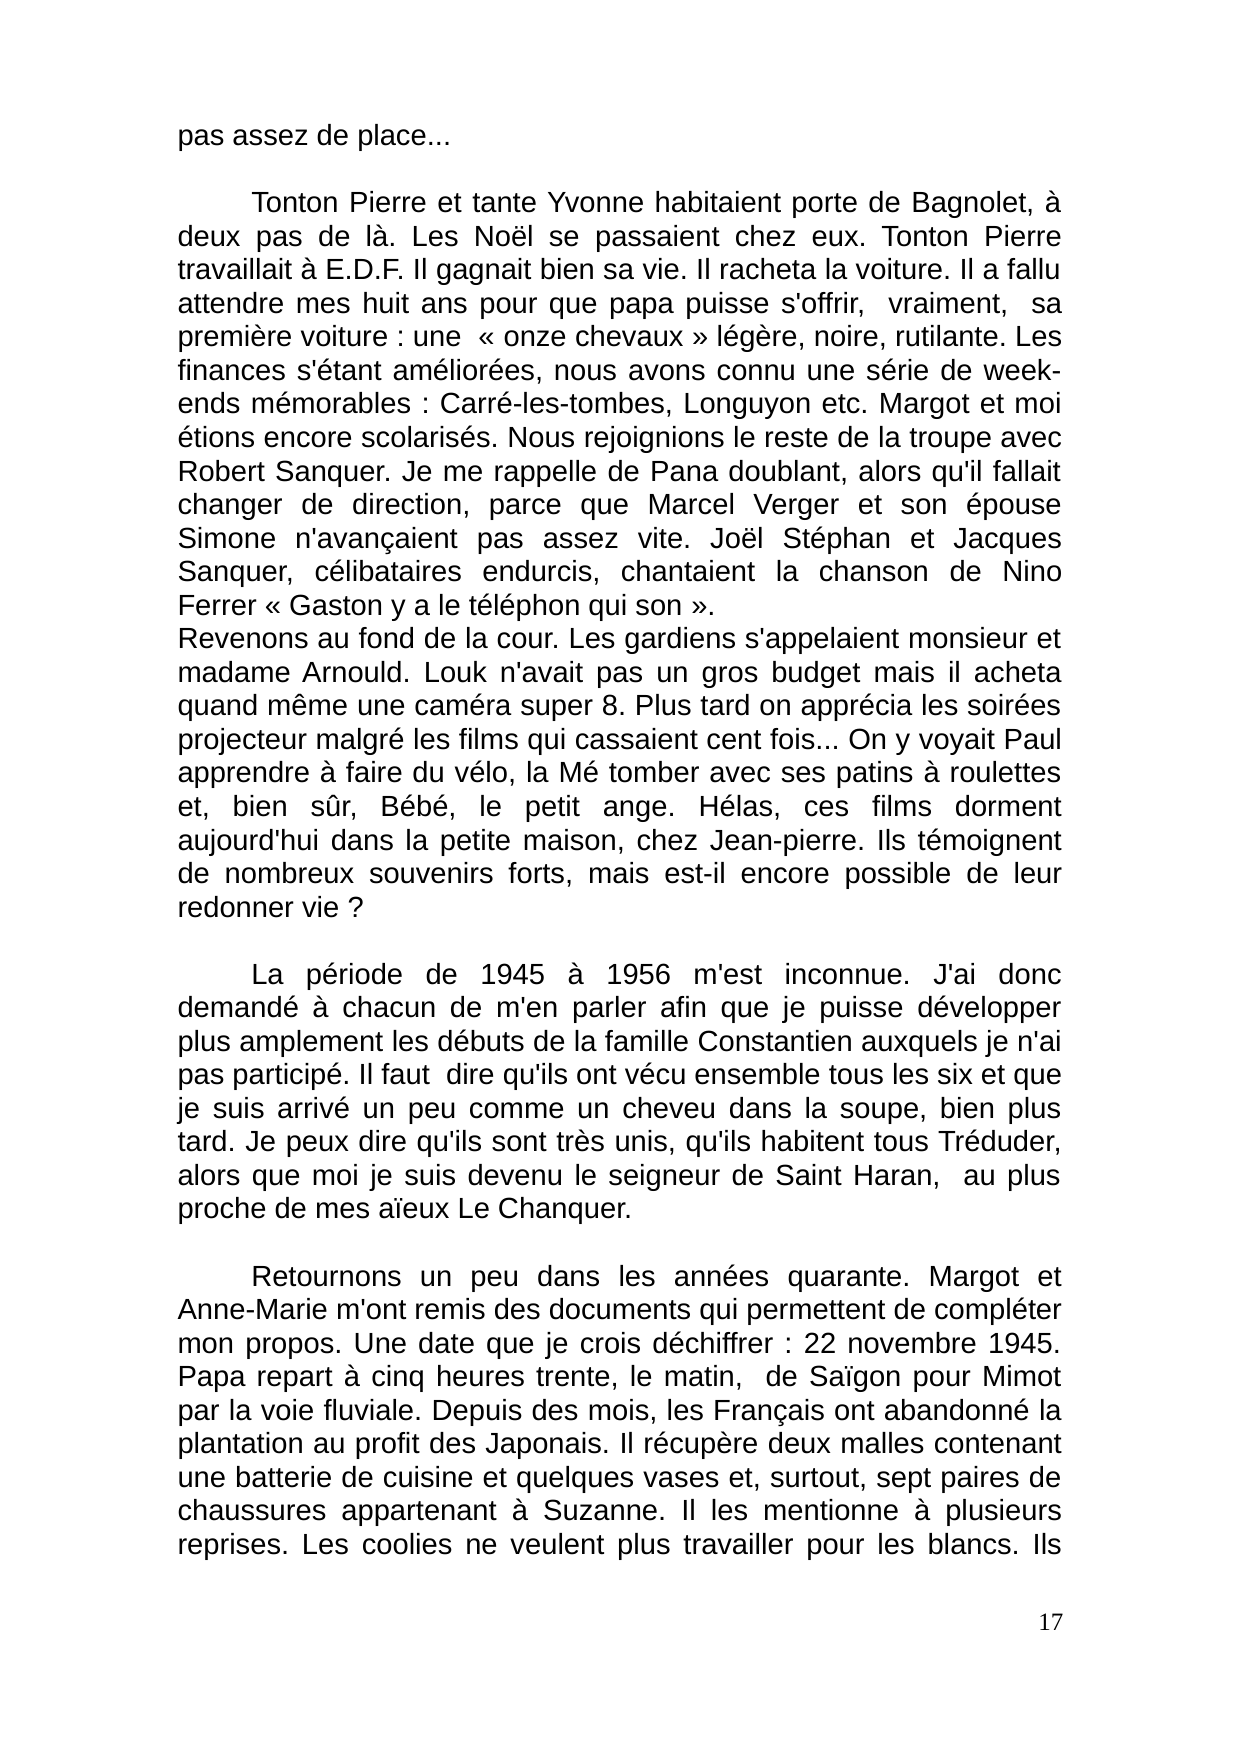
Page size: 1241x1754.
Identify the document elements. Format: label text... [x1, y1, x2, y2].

text Tonton Pierre et tante Yvonne habitaient porte de Bagnolet, à deux pas de là. Les Noël se passaient chez eux. Tonton Pierre travaillait à E.D.F. Il gagnait bien sa vie. Il racheta la voiture. Il a fallu attendre mes huit ans pour que papa puisse s'offrir, vraiment, sa première voiture : une « onze chevaux » légère, noire, rutilante. Les finances s'étant améliorées, nous avons connu une série de week-ends mémorables : Carré-les-tombes, Longuyon etc. Margot et moi étions encore scolarisés. Nous rejoignions le reste de la troupe avec Robert Sanquer. Je me rappelle de Pana doublant, alors qu'il fallait changer de direction, parce que Marcel Verger et son épouse Simone n'avançaient pas assez vite. Joël Stéphan et Jacques Sanquer, célibataires endurcis, chantaient la chanson de Nino Ferrer « Gaston y a le téléphon qui son ». [177, 185, 1063, 621]
text Retournons un peu dans les années quarante. Margot et Anne-Marie m'ont remis des documents qui permettent de compléter mon propos. Une date que je crois déchiffrer : 22 novembre 1945. Papa repart à cinq heures trente, le matin, de Saïgon pour Mimot par la voie fluviale. Depuis des mois, les Français ont abandonné la plantation au profit des Japonais. Il récupère deux malles contenant une batterie de cuisine et quelques vases et, surtout, sept paires de chaussures appartenant à Suzanne. Il les mentionne à plusieurs reprises. Les coolies ne veulent plus travailler pour les blancs. Ils [177, 1258, 1063, 1560]
text pas assez de place... [177, 118, 1063, 152]
text Revenons au fond de la cour. Les gardiens s'appelaient monsieur et madame Arnould. Louk n'avait pas un gros budget mais il acheta quand même une caméra super 8. Plus tard on apprécia les soirées projecteur malgré les films qui cassaient cent fois... On y voyait Paul apprendre à faire du vélo, la Mé tomber avec ses patins à roulettes et, bien sûr, Bébé, le petit ange. Hélas, ces films dorment aujourd'hui dans la petite maison, chez Jean-pierre. Ils témoignent de nombreux souvenirs forts, mais est-il encore possible de leur redonner vie ? [177, 621, 1063, 923]
text La période de 1945 à 1956 m'est inconnue. J'ai donc demandé à chacun de m'en parler afin que je puisse développer plus amplement les débuts de la famille Constantien auxquels je n'ai pas participé. Il faut dire qu'ils ont vécu ensemble tous les six et que je suis arrivé un peu comme un cheveu dans la soupe, bien plus tard. Je peux dire qu'ils sont très unis, qu'ils habitent tous Tréduder, alors que moi je suis devenu le seigneur de Saint Haran, au plus proche de mes aïeux Le Chanquer. [177, 957, 1063, 1225]
